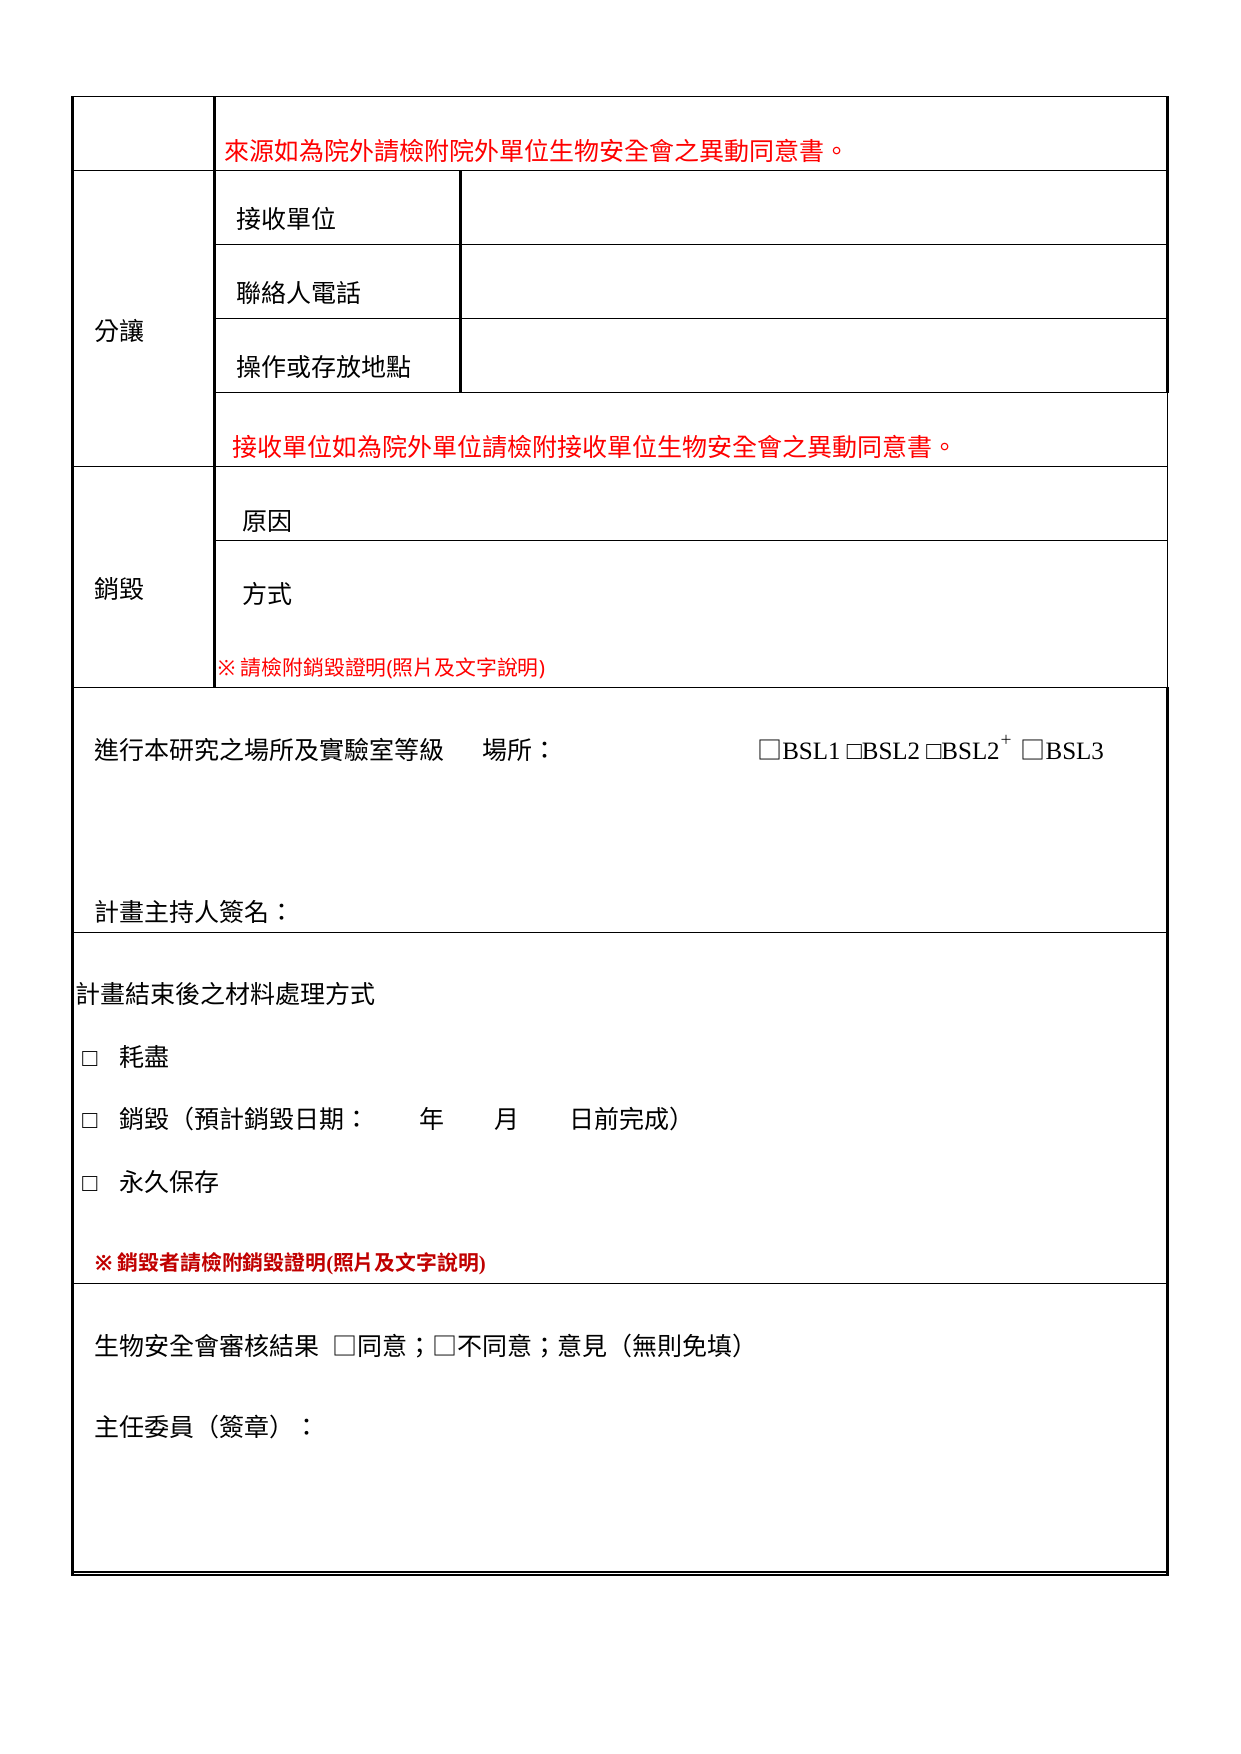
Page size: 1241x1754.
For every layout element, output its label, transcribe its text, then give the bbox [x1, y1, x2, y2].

table_cell 生物安全會審核結果 □同意；□不同意；意見（無則免填） 主任委員（簽章）： [74, 1284, 1166, 1446]
table_cell 來源如為院外請檢附院外單位生物安全會之異動同意書。 [216, 97, 1166, 170]
table_cell 聯絡人電話 [216, 245, 459, 318]
table_cell 方式 ※ 請檢附銷毀證明(照片及文字說明) [216, 541, 1167, 687]
table_cell [778, 1446, 1166, 1571]
table_cell 分讓 [74, 171, 213, 466]
table_cell 進行本研究之場所及實驗室等級 場所： □BSL1 □BSL2 □BSL2＋ □BSL3 計畫主持人簽名： [74, 688, 1166, 932]
table_cell [74, 97, 213, 170]
table_cell 銷毀 [74, 467, 213, 687]
table_cell [462, 319, 1166, 392]
table_cell [462, 171, 1166, 244]
table_cell [462, 245, 1166, 318]
table_cell 操作或存放地點 [216, 319, 459, 392]
table_cell 計畫結束後之材料處理方式 耗盡 銷毀（預計銷毀日期： 年 月 日前完成） 永久保存 ※ 銷毀者請檢附銷毀證明(照片及文字說明) [74, 933, 1166, 1283]
table_cell [74, 1446, 777, 1571]
table_cell 接收單位如為院外單位請檢附接收單位生物安全會之異動同意書。 [216, 393, 1167, 466]
table_cell 接收單位 [216, 171, 459, 244]
table_cell 原因 [216, 467, 1167, 540]
